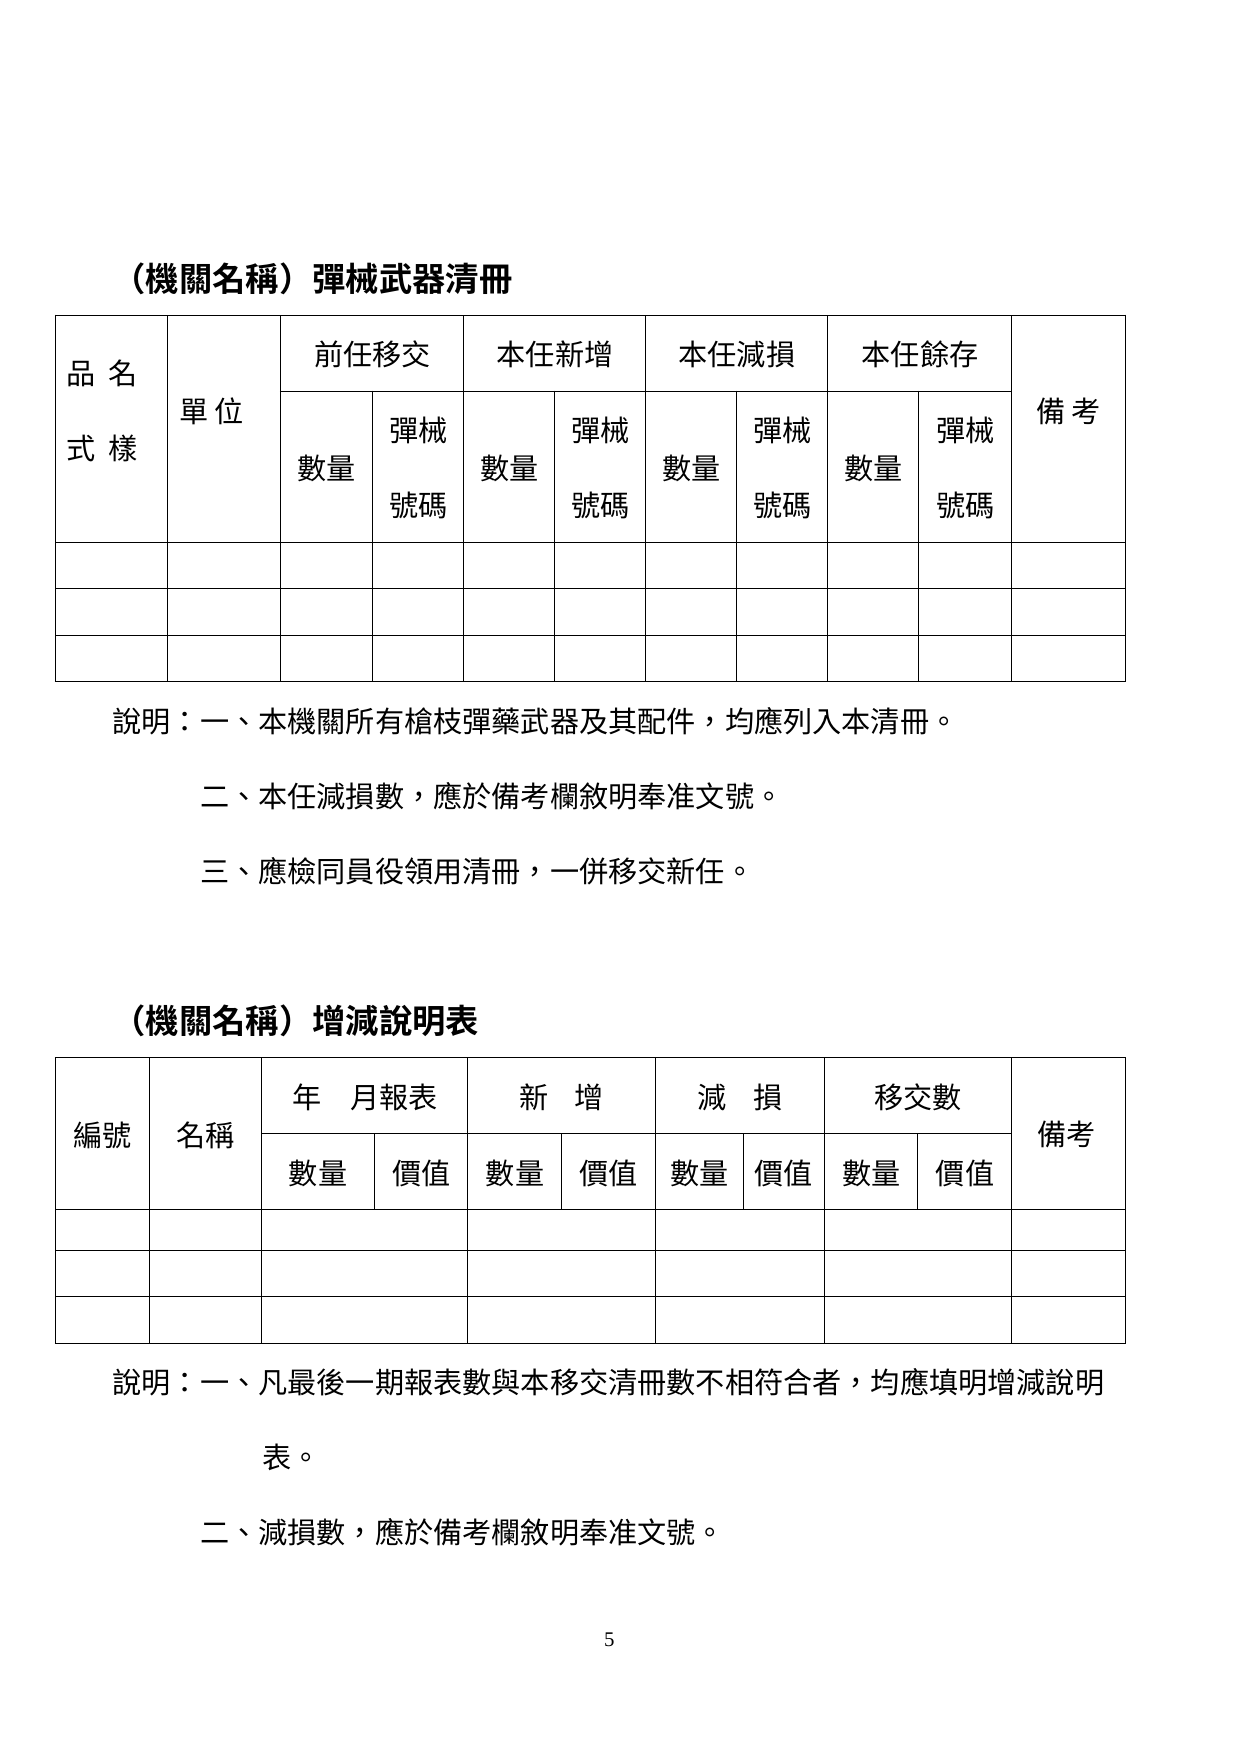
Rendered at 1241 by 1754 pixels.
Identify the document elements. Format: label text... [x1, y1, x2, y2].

table_cell [737, 636, 827, 681]
table_cell 數量 [468, 1134, 561, 1209]
table_cell [828, 636, 918, 681]
table_header 編號 [56, 1058, 149, 1209]
table_cell [262, 1251, 467, 1296]
table_cell [150, 1210, 261, 1250]
table_cell [656, 1210, 824, 1250]
table_cell [828, 543, 918, 588]
table_cell 彈械號碼 [373, 392, 463, 542]
table_header 品 名 式 樣 [56, 316, 167, 542]
table_cell [646, 589, 736, 634]
table_cell [56, 1297, 149, 1343]
text （機關名稱）增減說明表 [112, 982, 1106, 1057]
text 二、本任減損數，應於備考欄敘明奉准文號。 [112, 757, 1106, 832]
table_cell [737, 543, 827, 588]
table_header 年 月報表 [262, 1058, 467, 1133]
table_cell [737, 589, 827, 634]
table_cell [56, 589, 167, 634]
table_cell 價值 [562, 1134, 655, 1209]
table_cell [262, 1210, 467, 1250]
table_cell [555, 636, 645, 681]
text 二、減損數，應於備考欄敘明奉准文號。 [112, 1494, 1106, 1569]
table_cell [828, 589, 918, 634]
text 說明：一、本機關所有槍枝彈藥武器及其配件，均應列入本清冊。 [112, 682, 1106, 757]
table_cell [825, 1251, 1011, 1296]
table_cell [262, 1297, 467, 1343]
table_cell 數量 [464, 392, 554, 542]
table_cell [281, 636, 372, 681]
table_cell 數量 [825, 1134, 917, 1209]
table_header 新 增 [468, 1058, 655, 1133]
table_cell [1012, 1251, 1125, 1296]
table_cell 數量 [646, 392, 736, 542]
table_header 備考 [1012, 1058, 1125, 1209]
table_cell [150, 1251, 261, 1296]
table_cell [825, 1297, 1011, 1343]
table_cell [919, 589, 1011, 634]
table_cell 數量 [656, 1134, 743, 1209]
table_cell [1012, 636, 1125, 681]
table_cell [1012, 589, 1125, 634]
table_cell [919, 543, 1011, 588]
table_cell [373, 543, 463, 588]
table_header 備 考 [1012, 316, 1125, 542]
table_cell [373, 589, 463, 634]
text （機關名稱）彈械武器清冊 [112, 239, 1106, 314]
table_cell [646, 543, 736, 588]
text 說明：一、凡最後一期報表數與本移交清冊數不相符合者，均應填明增減說明表。 [112, 1344, 1106, 1494]
table_cell [168, 636, 280, 681]
table_header 本任新增 [464, 316, 645, 391]
table_cell 數量 [262, 1134, 374, 1209]
table_cell 彈械號碼 [919, 392, 1011, 542]
table_cell [281, 543, 372, 588]
table_header 名稱 [150, 1058, 261, 1209]
table_cell [464, 636, 554, 681]
table_cell [555, 589, 645, 634]
table_header 移交數 [825, 1058, 1011, 1133]
table_cell 數量 [281, 392, 372, 542]
table_cell [1012, 543, 1125, 588]
table_cell [468, 1251, 655, 1296]
table_cell [150, 1297, 261, 1343]
table_cell [1012, 1297, 1125, 1343]
table_cell 價值 [918, 1134, 1011, 1209]
table_cell [464, 543, 554, 588]
text 三、應檢同員役領用清冊，一併移交新任。 [112, 832, 1106, 907]
table_cell [464, 589, 554, 634]
table_header 本任減損 [646, 316, 827, 391]
table_cell 彈械號碼 [737, 392, 827, 542]
table_cell 價值 [375, 1134, 467, 1209]
table_cell [168, 589, 280, 634]
table_cell 價值 [744, 1134, 824, 1209]
table_cell [56, 636, 167, 681]
table_cell [919, 636, 1011, 681]
table_cell [646, 636, 736, 681]
table_header 減 損 [656, 1058, 824, 1133]
table_cell [168, 543, 280, 588]
table_cell [373, 636, 463, 681]
table_cell [56, 1210, 149, 1250]
table_header 前任移交 [281, 316, 463, 391]
table_cell [1012, 1210, 1125, 1250]
table_cell [56, 543, 167, 588]
table_cell [56, 1251, 149, 1296]
table_cell 數量 [828, 392, 918, 542]
table_header 單 位 [168, 316, 280, 542]
table_cell [281, 589, 372, 634]
table_cell [468, 1297, 655, 1343]
table_cell [656, 1297, 824, 1343]
table_cell [825, 1210, 1011, 1250]
table_cell [468, 1210, 655, 1250]
table_cell 彈械號碼 [555, 392, 645, 542]
table_cell [555, 543, 645, 588]
table_header 本任餘存 [828, 316, 1011, 391]
table_cell [656, 1251, 824, 1296]
